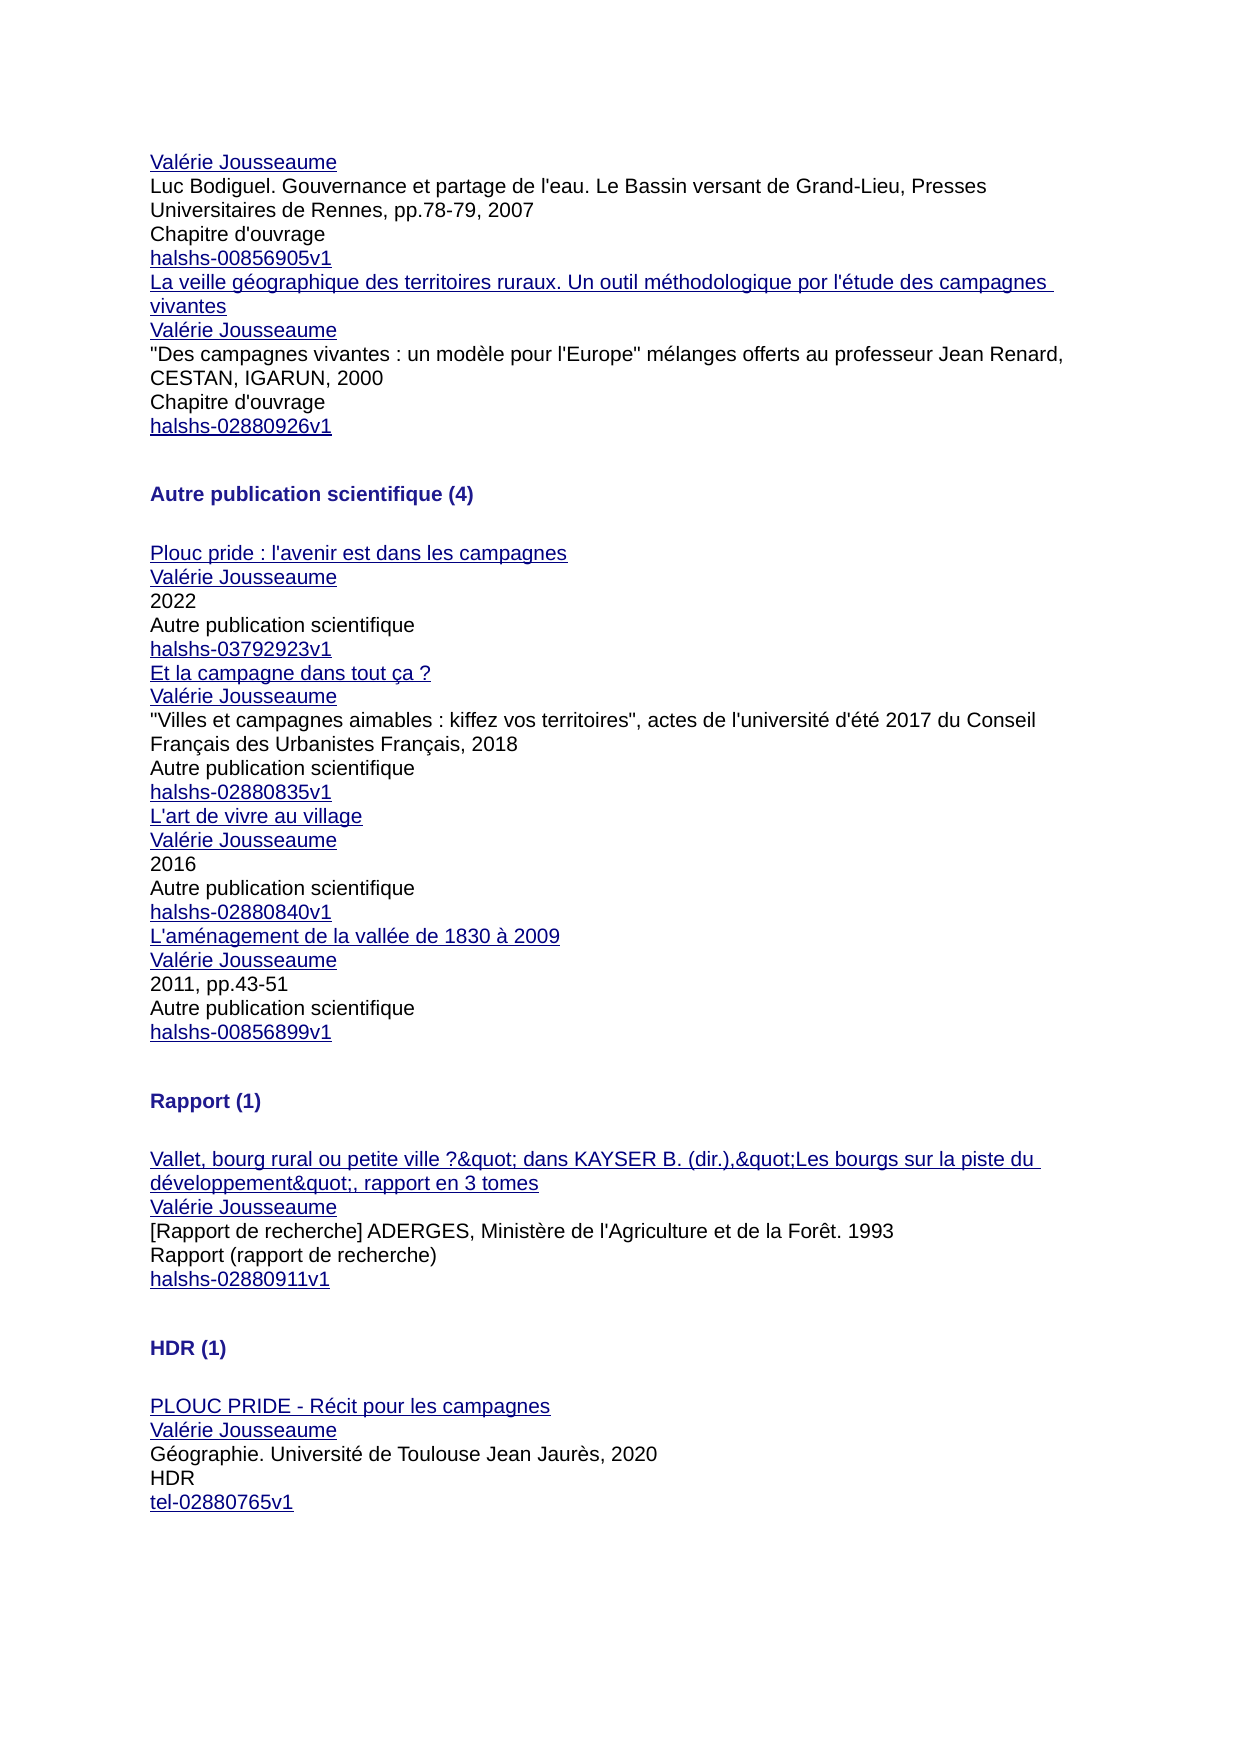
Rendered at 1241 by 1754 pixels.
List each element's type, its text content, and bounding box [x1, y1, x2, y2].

table_cell L'art de vivre au village Valérie Jousseaume 2016 Autre publication scientifique halshs-02880840v1 [150, 804, 1090, 924]
subtitle Rapport (1) [150, 1088, 1090, 1112]
subtitle HDR (1) [150, 1335, 1090, 1359]
table_cell La veille géographique des territoires ruraux. Un outil méthodologique por l'étude des campagnes vivantes Valérie Jousseaume "Des campagnes vivantes : un modèle pour l'Europe" mélanges offerts au professeur Jean Renard, CESTAN, IGARUN, 2000 Chapitre d'ouvrage halshs-02880926v1 [150, 270, 1090, 437]
table_cell Et la campagne dans tout ça ? Valérie Jousseaume "Villes et campagnes aimables : kiffez vos territoires", actes de l'université d'été 2017 du Conseil Français des Urbanistes Français, 2018 Autre publication scientifique halshs-02880835v1 [150, 660, 1090, 804]
table_cell L'aménagement de la vallée de 1830 à 2009 Valérie Jousseaume 2011, pp.43-51 Autre publication scientifique halshs-00856899v1 [150, 924, 1090, 1044]
subtitle Autre publication scientifique (4) [150, 482, 1090, 506]
table_header PLOUC PRIDE - Récit pour les campagnes Valérie Jousseaume Géographie. Université de Toulouse Jean Jaurès, 2020 HDR tel-02880765v1 [150, 1394, 1090, 1513]
table_header Plouc pride : l'avenir est dans les campagnes Valérie Jousseaume 2022 Autre publication scientifique halshs-03792923v1 [150, 541, 1090, 660]
table_cell Valérie Jousseaume Luc Bodiguel. Gouvernance et partage de l'eau. Le Bassin versant de Grand-Lieu, Presses Universitaires de Rennes, pp.78-79, 2007 Chapitre d'ouvrage halshs-00856905v1 [150, 150, 1090, 270]
table_header Vallet, bourg rural ou petite ville ?&quot; dans KAYSER B. (dir.),&quot;Les bourgs sur la piste du développement&quot;, rapport en 3 tomes Valérie Jousseaume [Rapport de recherche] ADERGES, Ministère de l'Agriculture et de la Forêt. 1993 Rapport (rapport de recherche) halshs-02880911v1 [150, 1147, 1090, 1291]
